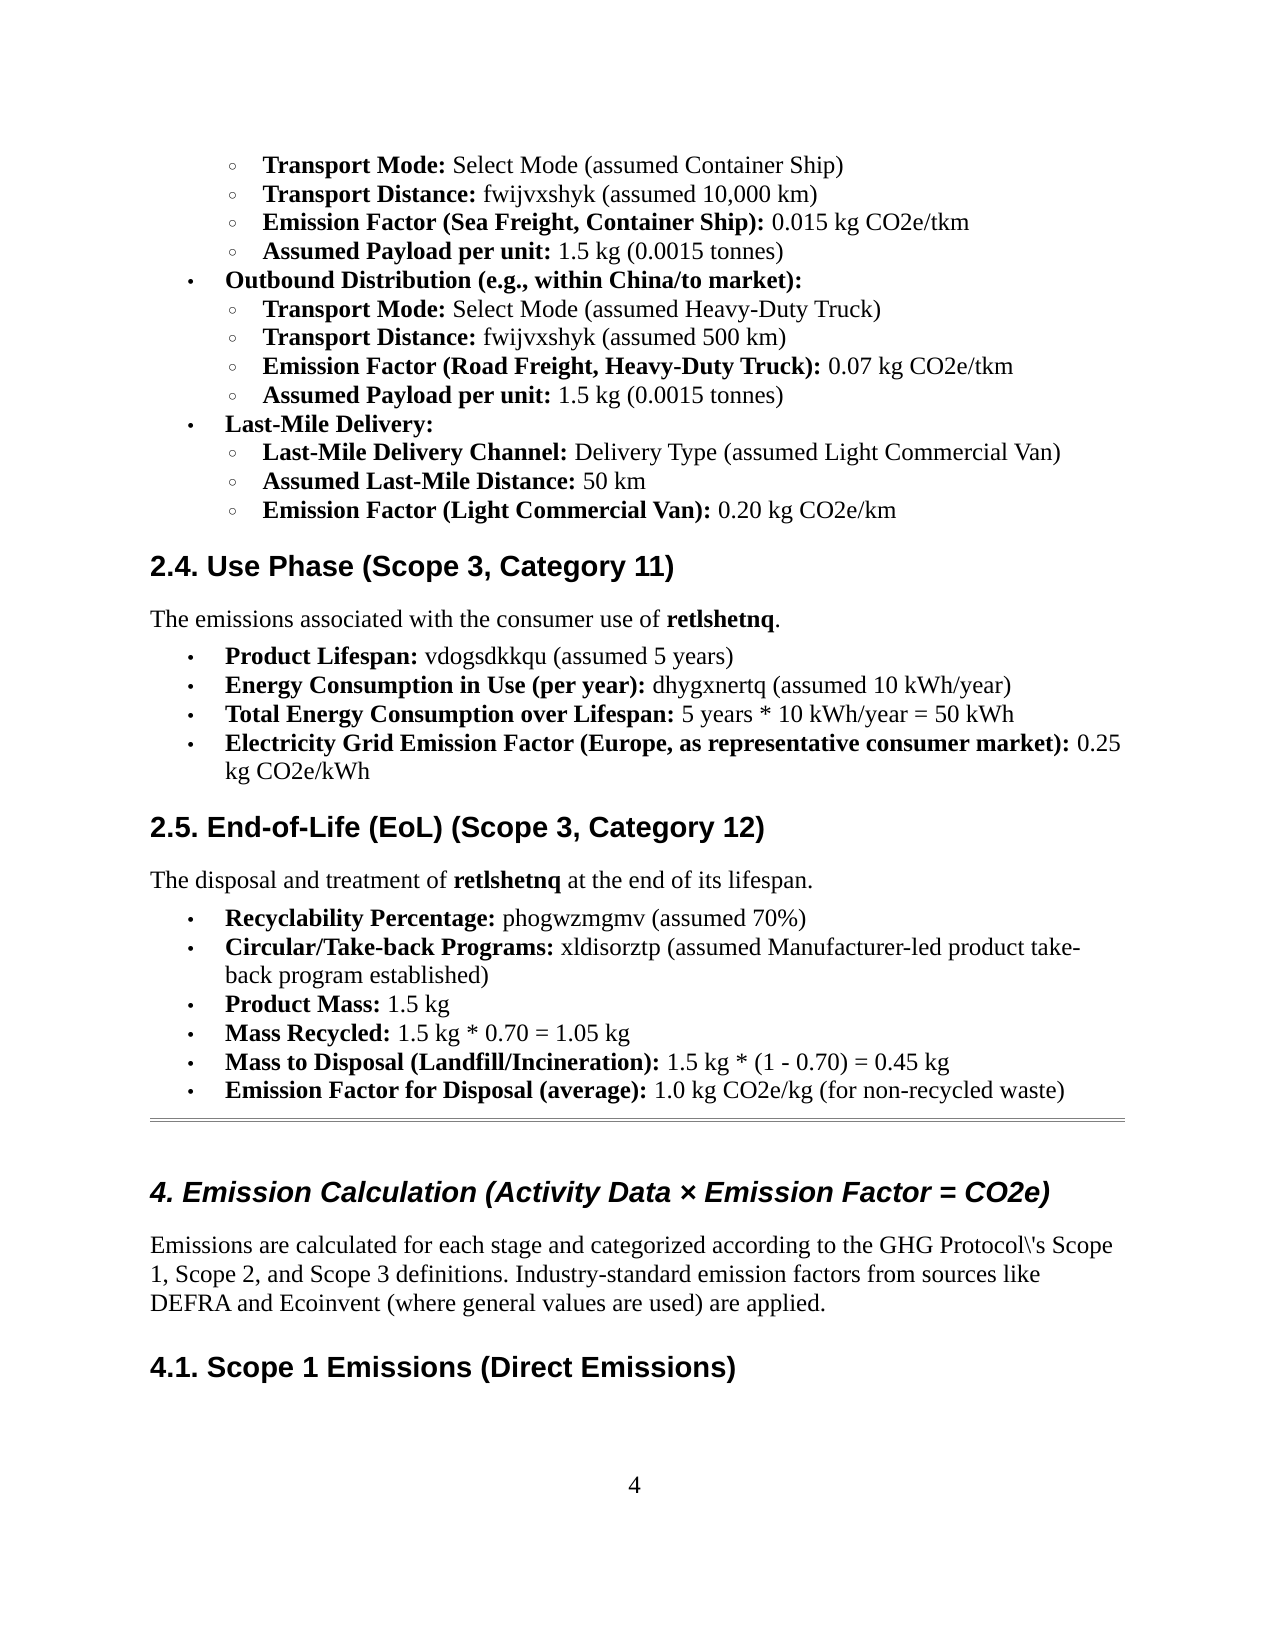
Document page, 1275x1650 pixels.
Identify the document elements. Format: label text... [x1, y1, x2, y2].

list Electricity Grid Emission Factor (Europe, as representative consumer market): 0.25 kg CO2e/kWh [187, 728, 1125, 785]
list Emission Factor for Disposal (average): 1.0 kg CO2e/kg (for non-recycled waste) [187, 1075, 1125, 1104]
list Product Lifespan: vdogsdkkqu (assumed 5 years) [187, 641, 1125, 670]
list Emission Factor (Sea Freight, Container Ship): 0.015 kg CO2e/tkm [225, 207, 1125, 236]
list Transport Distance: fwijvxshyk (assumed 500 km) [225, 322, 1125, 351]
subtitle 4. Emission Calculation (Activity Data × Emission Factor = CO2e) [150, 1175, 1125, 1209]
list Emission Factor (Road Freight, Heavy-Duty Truck): 0.07 kg CO2e/tkm [225, 351, 1125, 380]
subtitle 4.1. Scope 1 Emissions (Direct Emissions) [150, 1351, 1125, 1384]
list Transport Mode: Select Mode (assumed Heavy-Duty Truck) [225, 294, 1125, 322]
text The emissions associated with the consumer use of retlshetnq. [150, 604, 1125, 632]
list Total Energy Consumption over Lifespan: 5 years * 10 kWh/year = 50 kWh [187, 699, 1125, 728]
list Emission Factor (Light Commercial Van): 0.20 kg CO2e/km [225, 495, 1125, 524]
list Circular/Take-back Programs: xldisorztp (assumed Manufacturer-led product take-back program established) [187, 932, 1125, 989]
list Transport Mode: Select Mode (assumed Container Ship) [225, 150, 1125, 179]
list Recyclability Percentage: phogwzmgmv (assumed 70%) [187, 903, 1125, 932]
subtitle 2.4. Use Phase (Scope 3, Category 11) [150, 549, 1125, 582]
list Energy Consumption in Use (per year): dhygxnertq (assumed 10 kWh/year) [187, 670, 1125, 699]
list Mass to Disposal (Landfill/Incineration): 1.5 kg * (1 - 0.70) = 0.45 kg [187, 1047, 1125, 1075]
list Assumed Payload per unit: 1.5 kg (0.0015 tonnes) [225, 380, 1125, 409]
list Assumed Payload per unit: 1.5 kg (0.0015 tonnes) [225, 236, 1125, 265]
list Product Mass: 1.5 kg [187, 989, 1125, 1018]
subtitle 2.5. End-of-Life (EoL) (Scope 3, Category 12) [150, 810, 1125, 844]
list Mass Recycled: 1.5 kg * 0.70 = 1.05 kg [187, 1018, 1125, 1047]
text Emissions are calculated for each stage and categorized according to the GHG Protocol\'s Scope 1, Scope 2, and Scope 3 definitions. Industry-standard emission factors from sources like DEFRA and Ecoinvent (where general values are used) are applied. [150, 1230, 1125, 1317]
list Last-Mile Delivery: [187, 409, 1125, 437]
list Last-Mile Delivery Channel: Delivery Type (assumed Light Commercial Van) [225, 437, 1125, 466]
text The disposal and treatment of retlshetnq at the end of its lifespan. [150, 865, 1125, 894]
list Outbound Distribution (e.g., within China/to market): [187, 265, 1125, 294]
list Assumed Last-Mile Distance: 50 km [225, 466, 1125, 495]
list Transport Distance: fwijvxshyk (assumed 10,000 km) [225, 179, 1125, 207]
